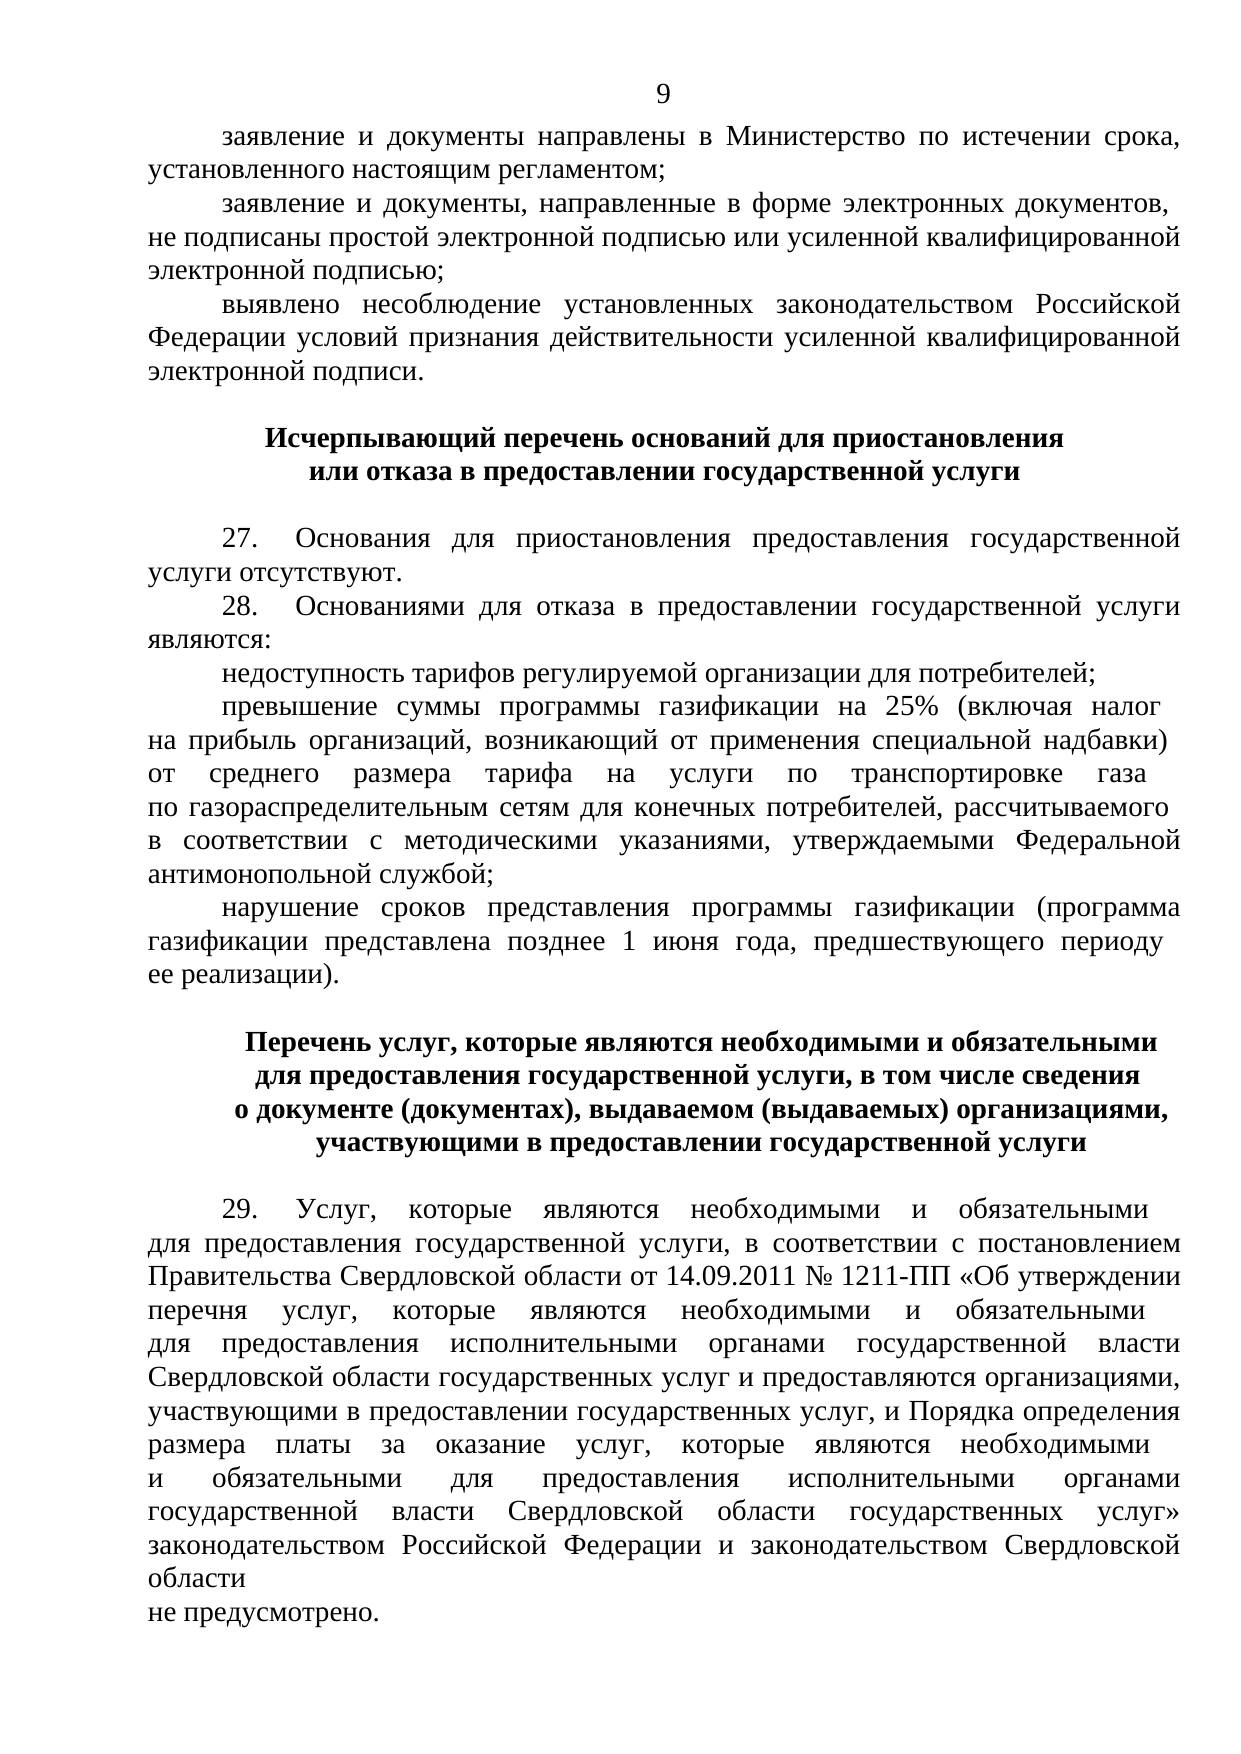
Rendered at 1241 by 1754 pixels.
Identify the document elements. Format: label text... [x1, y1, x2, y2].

text Исчерпывающий перечень оснований для приостановления [148, 420, 1181, 453]
text заявление и документы, направленные в форме электронных документов, не подписаны простой электронной подписью или усиленной квалифицированной электронной подписью; [148, 185, 1181, 286]
text заявление и документы направлены в Министерство по истечении срока, установленного настоящим регламентом; [148, 118, 1181, 185]
text недоступность тарифов регулируемой организации для потребителей; [148, 655, 1181, 688]
text или отказа в предоставлении государственной услуги [148, 453, 1181, 487]
list Услуг, которые являются необходимыми и обязательными для предоставления государственной услуги, в соответствии с постановлением Правительства Свердловской области от 14.09.2011 № 1211-ПП «Об утверждении перечня услуг, которые являются необходимыми и обязательными для предоставления исполнительными органами государственной власти Свердловской области государственных услуг и предоставляются организациями, участвующими в предоставлении государственных услуг, и Порядка определения размера платы за оказание услуг, которые являются необходимыми и обязательными для предоставления исполнительными органами государственной власти Свердловской области государственных услуг» законодательством Российской Федерации и законодательством Свердловской области не предусмотрено. [148, 1191, 1181, 1627]
text выявлено несоблюдение установленных законодательством Российской Федерации условий признания действительности усиленной квалифицированной электронной подписи. [148, 286, 1181, 386]
list Основания для приостановления предоставления государственной услуги отсутствуют. [148, 521, 1181, 588]
text нарушение сроков представления программы газификации (программа газификации представлена позднее 1 июня года, предшествующего периоду ее реализации). [148, 889, 1181, 990]
text Перечень услуг, которые являются необходимыми и обязательными для предоставления государственной услуги, в том числе сведения о документе (документах), выдаваемом (выдаваемых) организациями, участвующими в предоставлении государственной услуги [222, 1024, 1181, 1158]
text превышение суммы программы газификации на 25% (включая налог на прибыль организаций, возникающий от применения специальной надбавки) от среднего размера тарифа на услуги по транспортировке газа по газораспределительным сетям для конечных потребителей, рассчитываемого в соответствии с методическими указаниями, утверждаемыми Федеральной антимонопольной службой; [148, 688, 1181, 889]
list Основаниями для отказа в предоставлении государственной услуги являются: [148, 588, 1181, 655]
